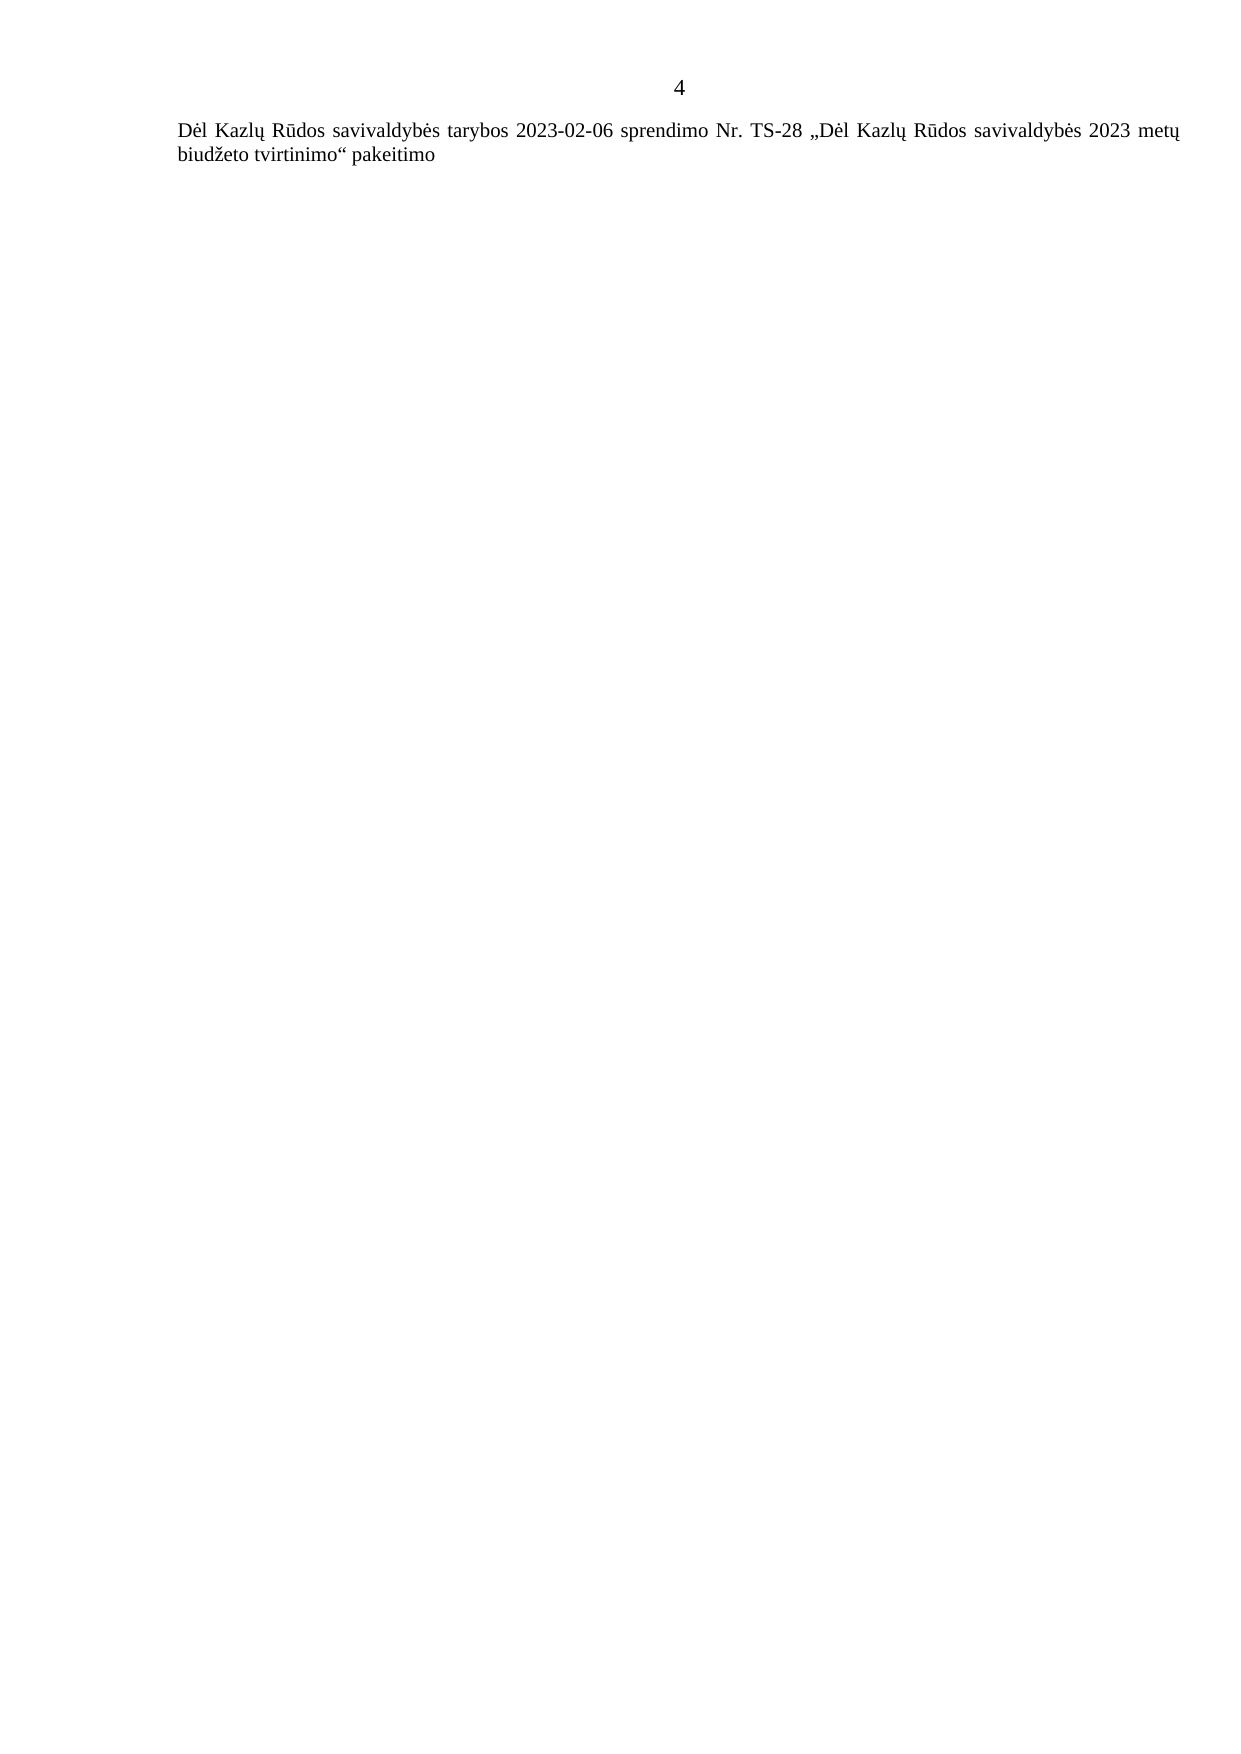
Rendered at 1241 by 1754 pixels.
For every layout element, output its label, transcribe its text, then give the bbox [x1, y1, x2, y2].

text Dėl Kazlų Rūdos savivaldybės tarybos 2023-02-06 sprendimo Nr. TS-28 „Dėl Kazlų Rūdos savivaldybės 2023 metų biudžeto tvirtinimo“ pakeitimo [177, 118, 1181, 166]
